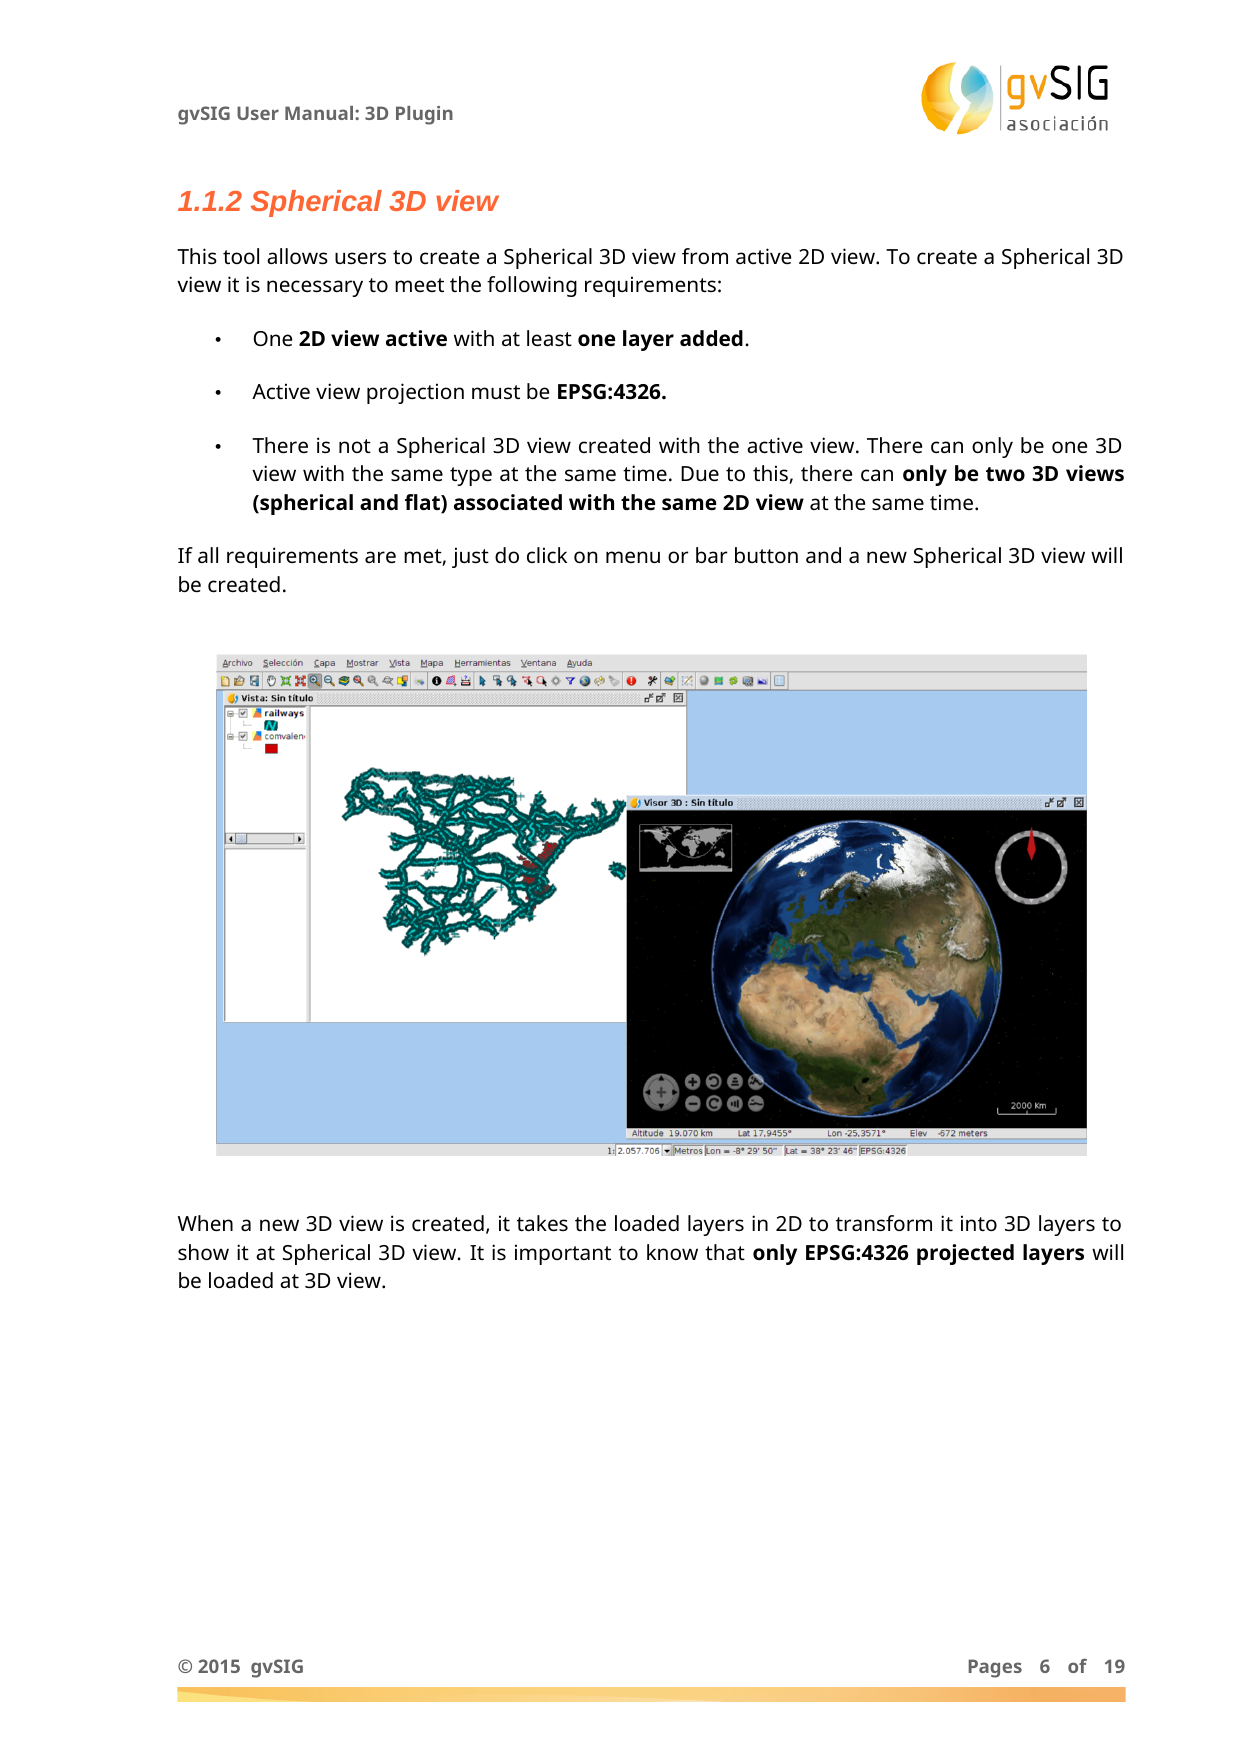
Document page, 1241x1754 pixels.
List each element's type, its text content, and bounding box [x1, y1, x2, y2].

list Active view projection must be EPSG:4326. [215, 377, 1125, 406]
text This tool allows users to create a Spherical 3D view from active 2D view. To create a Spherical 3D view it is necessary to meet the following requirements: [177, 242, 1125, 299]
list There is not a Spherical 3D view created with the active view. There can only be one 3D view with the same type at the same time. Due to this, there can only be two 3D views (spherical and flat) associated with the same 2D view at the same time. [215, 431, 1125, 516]
subtitle 1.1.2 Spherical 3D view [177, 184, 1125, 217]
list One 2D view active with at least one layer added. [215, 324, 1125, 352]
picture [215, 651, 1087, 1156]
text If all requirements are met, just do click on menu or bar button and a new Spherical 3D view will be created. [177, 541, 1125, 598]
picture [177, 1687, 1126, 1702]
picture [902, 47, 1122, 148]
text When a new 3D view is created, it takes the loaded layers in 2D to transform it into 3D layers to show it at Spherical 3D view. It is important to know that only EPSG:4326 projected layers will be loaded at 3D view. [177, 1209, 1125, 1295]
